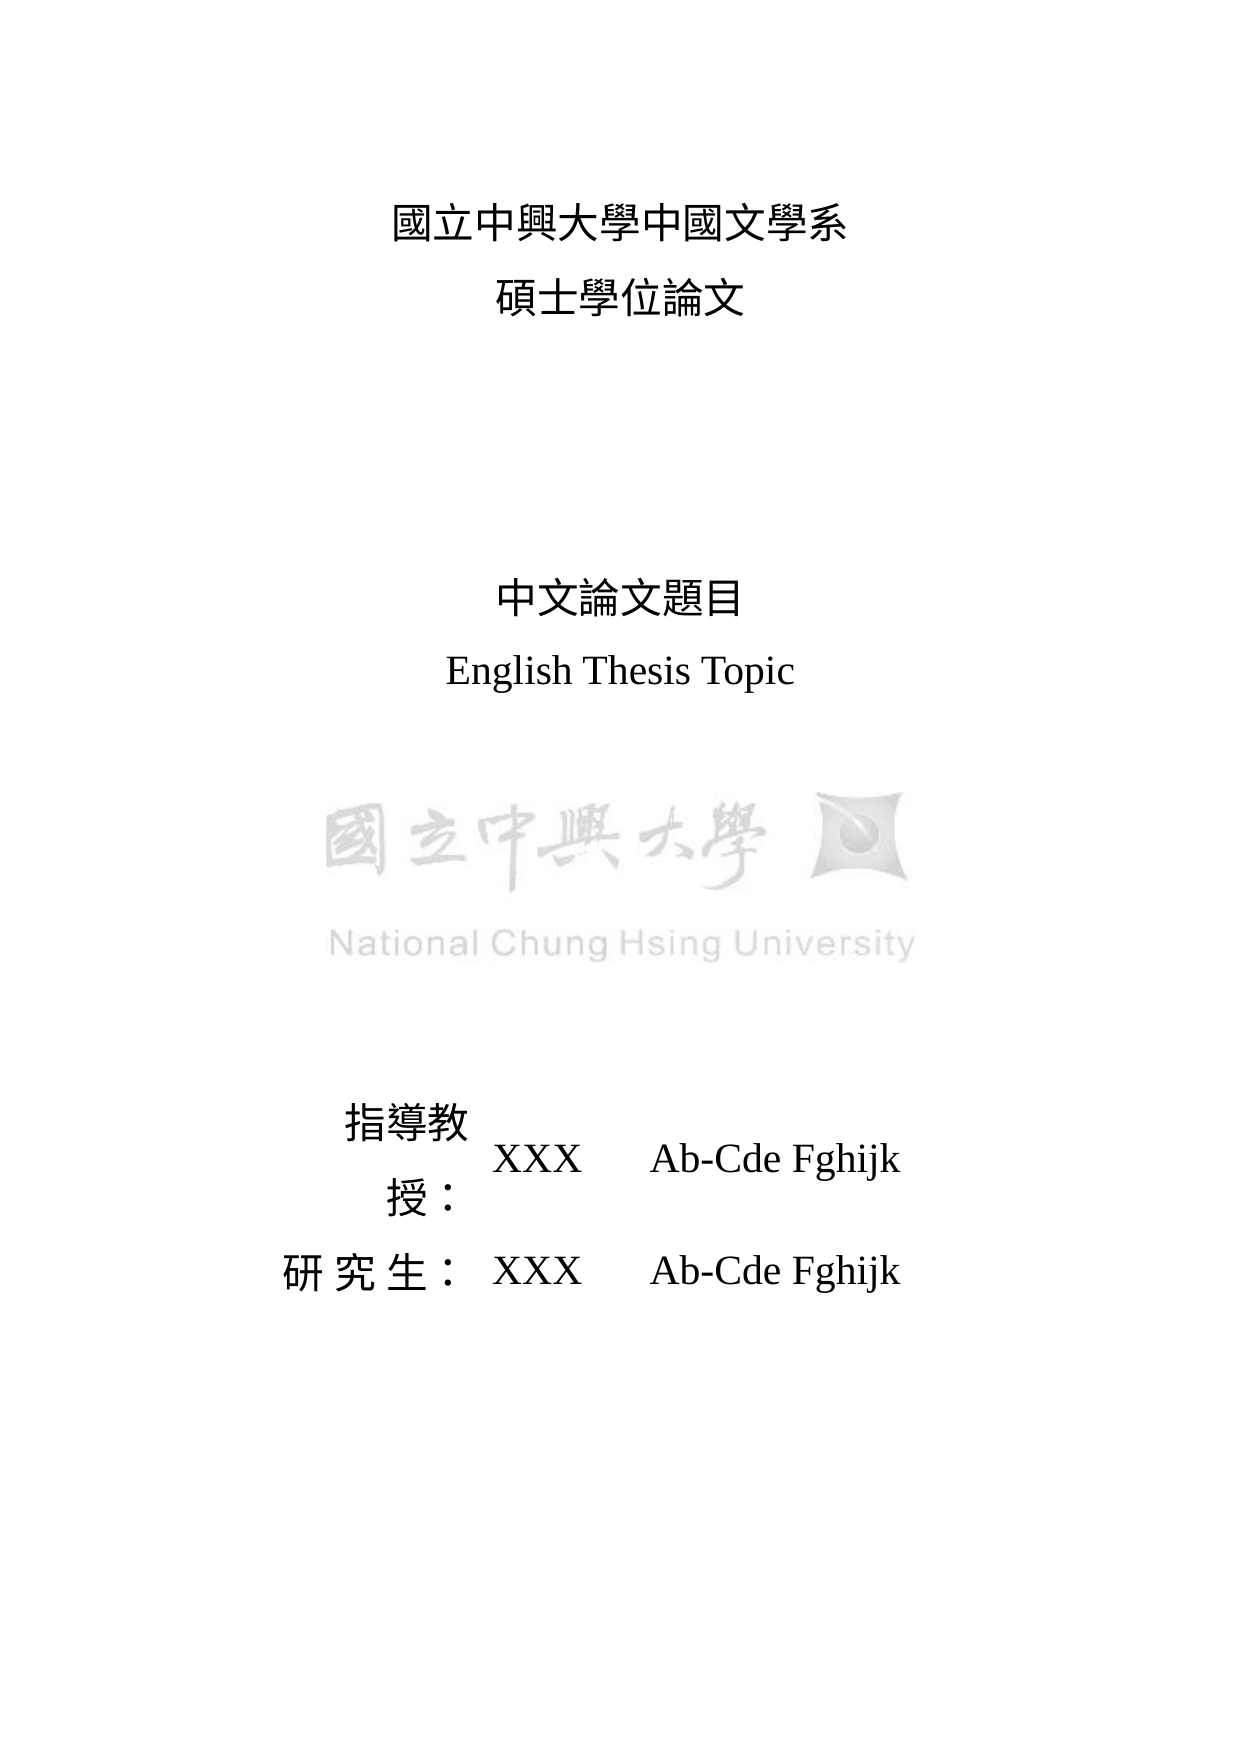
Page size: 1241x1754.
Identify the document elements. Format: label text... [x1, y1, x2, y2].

table_cell 研 究 生： [260, 1233, 481, 1308]
text 國立中興大學中國文學系 [177, 183, 1063, 258]
text English Thesis Topic [177, 633, 1063, 708]
table_header 指導教授： [260, 1083, 481, 1233]
table_header XXX [481, 1083, 638, 1233]
table_cell XXX [481, 1233, 638, 1308]
table_cell Ab-Cde Fghijk [638, 1233, 980, 1308]
text 中文論文題目 [177, 558, 1063, 633]
table_header Ab-Cde Fghijk [638, 1083, 980, 1233]
picture [325, 791, 915, 963]
text 碩士學位論文 [177, 258, 1063, 333]
